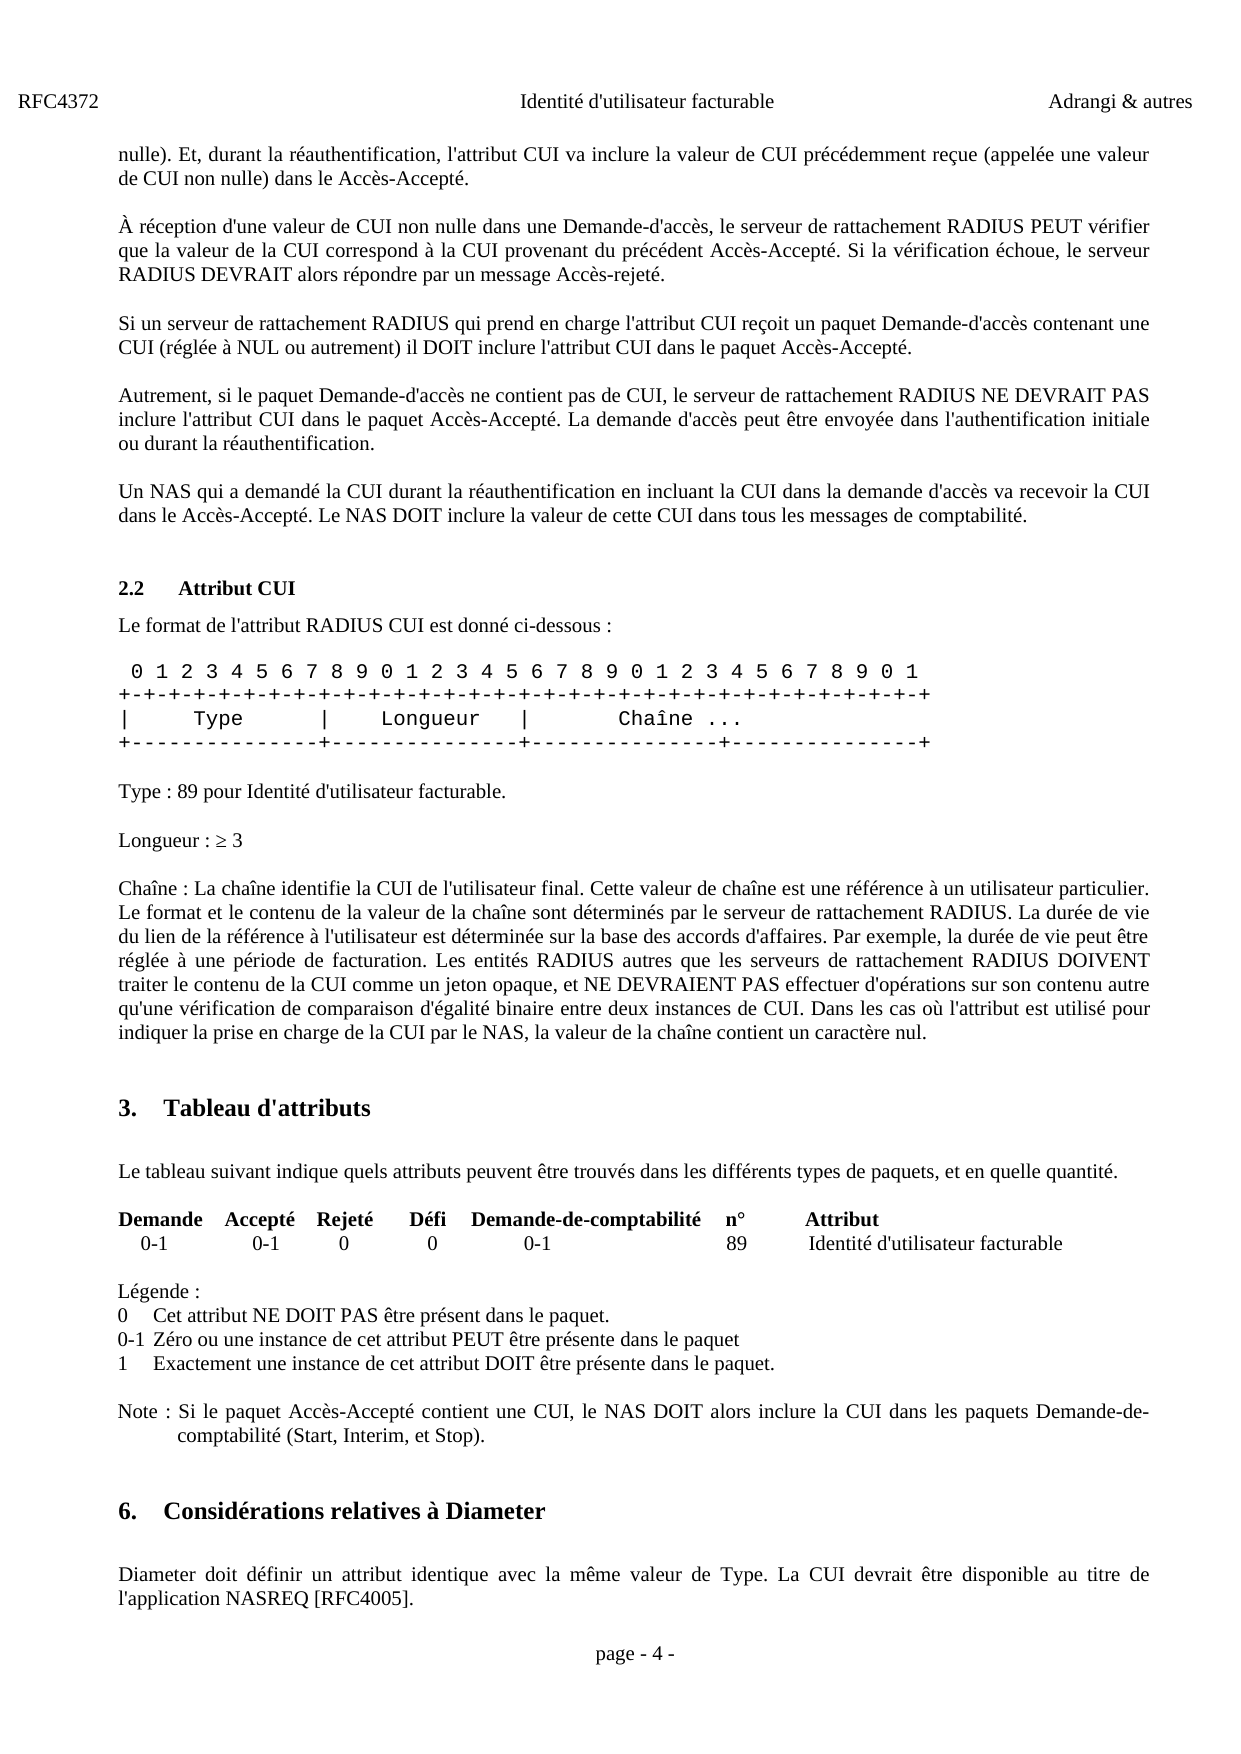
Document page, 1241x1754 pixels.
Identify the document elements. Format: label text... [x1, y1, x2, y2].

text Diameter doit définir un attribut identique avec la même valeur de Type. La CUI devrait être disponible au titre de l'application NASREQ [RFC4005]. [118, 1562, 1152, 1610]
text | Type | Longueur | Chaîne ... [118, 708, 1152, 732]
subtitle 3. Tableau d'attributs [118, 1093, 1152, 1122]
text nulle). Et, durant la réauthentification, l'attribut CUI va inclure la valeur de CUI précédemment reçue (appelée une valeur de CUI non nulle) dans le Accès-Accepté. [118, 142, 1152, 190]
text Autrement, si le paquet Demande-d'accès ne contient pas de CUI, le serveur de rattachement RADIUS NE DEVRAIT PAS inclure l'attribut CUI dans le paquet Accès-Accepté. La demande d'accès peut être envoyée dans l'authentification initiale ou durant la réauthentification. [118, 383, 1152, 455]
text 1 Exactement une instance de cet attribut DOIT être présente dans le paquet. [117, 1351, 1152, 1375]
text Type : 89 pour Identité d'utilisateur facturable. [118, 779, 1152, 803]
subtitle 6. Considérations relatives à Diameter [118, 1496, 1152, 1525]
text Si un serveur de rattachement RADIUS qui prend en charge l'attribut CUI reçoit un paquet Demande-d'accès contenant une CUI (réglée à NUL ou autrement) il DOIT inclure l'attribut CUI dans le paquet Accès-Accepté. [118, 311, 1152, 359]
text +-+-+-+-+-+-+-+-+-+-+-+-+-+-+-+-+-+-+-+-+-+-+-+-+-+-+-+-+-+-+-+-+ [118, 684, 1152, 708]
text Un NAS qui a demandé la CUI durant la réauthentification en incluant la CUI dans la demande d'accès va recevoir la CUI dans le Accès-Accepté. Le NAS DOIT inclure la valeur de cette CUI dans tous les messages de comptabilité. [118, 479, 1152, 527]
text Longueur : ≥ 3 [118, 828, 1152, 852]
text 0 Cet attribut NE DOIT PAS être présent dans le paquet. [117, 1303, 1152, 1327]
text 0-1 0-1 0 0 0-1 89 Identité d'utilisateur facturable [140, 1231, 1152, 1255]
text 0 1 2 3 4 5 6 7 8 9 0 1 2 3 4 5 6 7 8 9 0 1 2 3 4 5 6 7 8 9 0 1 [118, 661, 1152, 684]
text +---------------+---------------+---------------+---------------+ [118, 732, 1152, 755]
text Demande Accepté Rejeté Défi Demande-de-comptabilité n° Attribut [118, 1207, 1152, 1231]
text Le tableau suivant indique quels attributs peuvent être trouvés dans les différents types de paquets, et en quelle quantité. [118, 1158, 1152, 1183]
text Le format de l'attribut RADIUS CUI est donné ci-dessous : [118, 613, 1152, 637]
subtitle 2.2 Attribut CUI [118, 576, 1152, 600]
text 0-1 Zéro ou une instance de cet attribut PEUT être présente dans le paquet [117, 1327, 1152, 1351]
text Légende : [117, 1279, 1152, 1303]
text À réception d'une valeur de CUI non nulle dans une Demande-d'accès, le serveur de rattachement RADIUS PEUT vérifier que la valeur de la CUI correspond à la CUI provenant du précédent Accès-Accepté. Si la vérification échoue, le serveur RADIUS DEVRAIT alors répondre par un message Accès-rejeté. [118, 214, 1152, 286]
text Note : Si le paquet Accès-Accepté contient une CUI, le NAS DOIT alors inclure la CUI dans les paquets Demande-de-comptabilité (Start, Interim, et Stop). [117, 1399, 1152, 1447]
text Chaîne : La chaîne identifie la CUI de l'utilisateur final. Cette valeur de chaîne est une référence à un utilisateur particulier. Le format et le contenu de la valeur de la chaîne sont déterminés par le serveur de rattachement RADIUS. La durée de vie du lien de la référence à l'utilisateur est déterminée sur la base des accords d'affaires. Par exemple, la durée de vie peut être réglée à une période de facturation. Les entités RADIUS autres que les serveurs de rattachement RADIUS DOIVENT traiter le contenu de la CUI comme un jeton opaque, et NE DEVRAIENT PAS effectuer d'opérations sur son contenu autre qu'une vérification de comparaison d'égalité binaire entre deux instances de CUI. Dans les cas où l'attribut est utilisé pour indiquer la prise en charge de la CUI par le NAS, la valeur de la chaîne contient un caractère nul. [118, 876, 1152, 1044]
